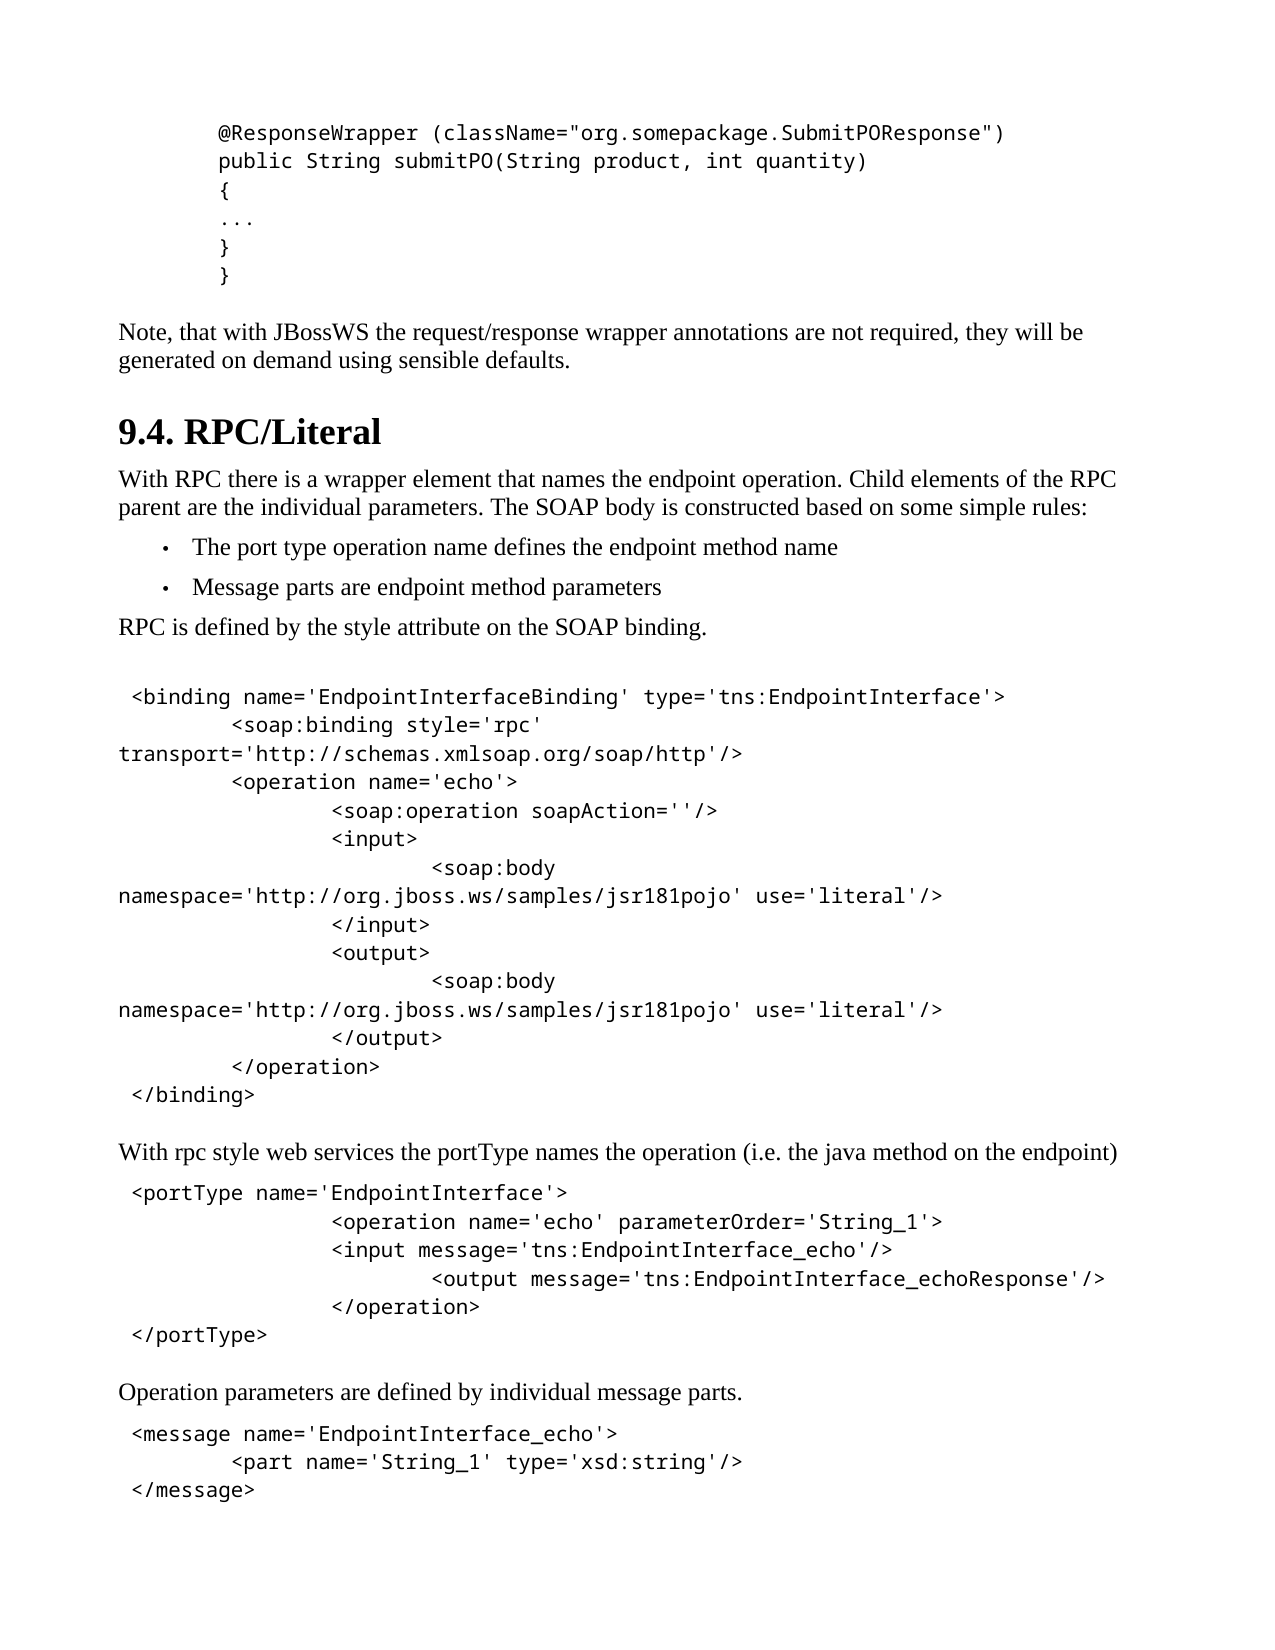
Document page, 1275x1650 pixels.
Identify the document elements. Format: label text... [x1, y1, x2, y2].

text { [118, 175, 1157, 203]
text </operation> [118, 1292, 1157, 1321]
text <part name='String_1' type='xsd:string'/> [118, 1447, 1157, 1476]
text <input> [118, 824, 1157, 853]
text } [118, 232, 1157, 260]
list The port type operation name defines the endpoint method name [162, 533, 1157, 561]
text <soap:body namespace='http://org.jboss.ws/samples/jsr181pojo' use='literal'/> [118, 967, 1157, 1023]
text <operation name='echo'> [118, 767, 1157, 796]
text </input> [118, 910, 1157, 938]
text <soap:body namespace='http://org.jboss.ws/samples/jsr181pojo' use='literal'/> [118, 853, 1157, 910]
text } [118, 260, 1157, 289]
text </portType> [118, 1321, 1157, 1349]
list Message parts are endpoint method parameters [162, 573, 1157, 601]
text </operation> [118, 1052, 1157, 1080]
text RPC is defined by the style attribute on the SOAP binding. [118, 613, 1157, 641]
text <soap:operation soapAction=''/> [118, 796, 1157, 824]
text Operation parameters are defined by individual message parts. [118, 1378, 1157, 1406]
text <portType name='EndpointInterface'> [118, 1178, 1157, 1207]
text With rpc style web services the portType names the operation (i.e. the java method on the endpoint) [118, 1138, 1157, 1166]
text <message name='EndpointInterface_echo'> [118, 1419, 1157, 1447]
subtitle 9.4. RPC/Literal [118, 411, 1157, 453]
text ... [118, 203, 1157, 232]
text <output message='tns:EndpointInterface_echoResponse'/> [118, 1264, 1157, 1292]
text With RPC there is a wrapper element that names the endpoint operation. Child elements of the RPC parent are the individual parameters. The SOAP body is constructed based on some simple rules: [118, 465, 1157, 521]
text <operation name='echo' parameterOrder='String_1'> [118, 1207, 1157, 1235]
text <input message='tns:EndpointInterface_echo'/> [118, 1235, 1157, 1264]
text </message> [118, 1476, 1157, 1504]
text </binding> [118, 1080, 1157, 1109]
text <soap:binding style='rpc' transport='http://schemas.xmlsoap.org/soap/http'/> [118, 711, 1157, 767]
text <binding name='EndpointInterfaceBinding' type='tns:EndpointInterface'> [118, 682, 1157, 711]
text Note, that with JBossWS the request/response wrapper annotations are not required, they will be generated on demand using sensible defaults. [118, 318, 1157, 374]
text <output> [118, 938, 1157, 967]
text </output> [118, 1023, 1157, 1052]
text @ResponseWrapper (className="org.somepackage.SubmitPOResponse") [118, 118, 1157, 147]
text public String submitPO(String product, int quantity) [118, 147, 1157, 175]
